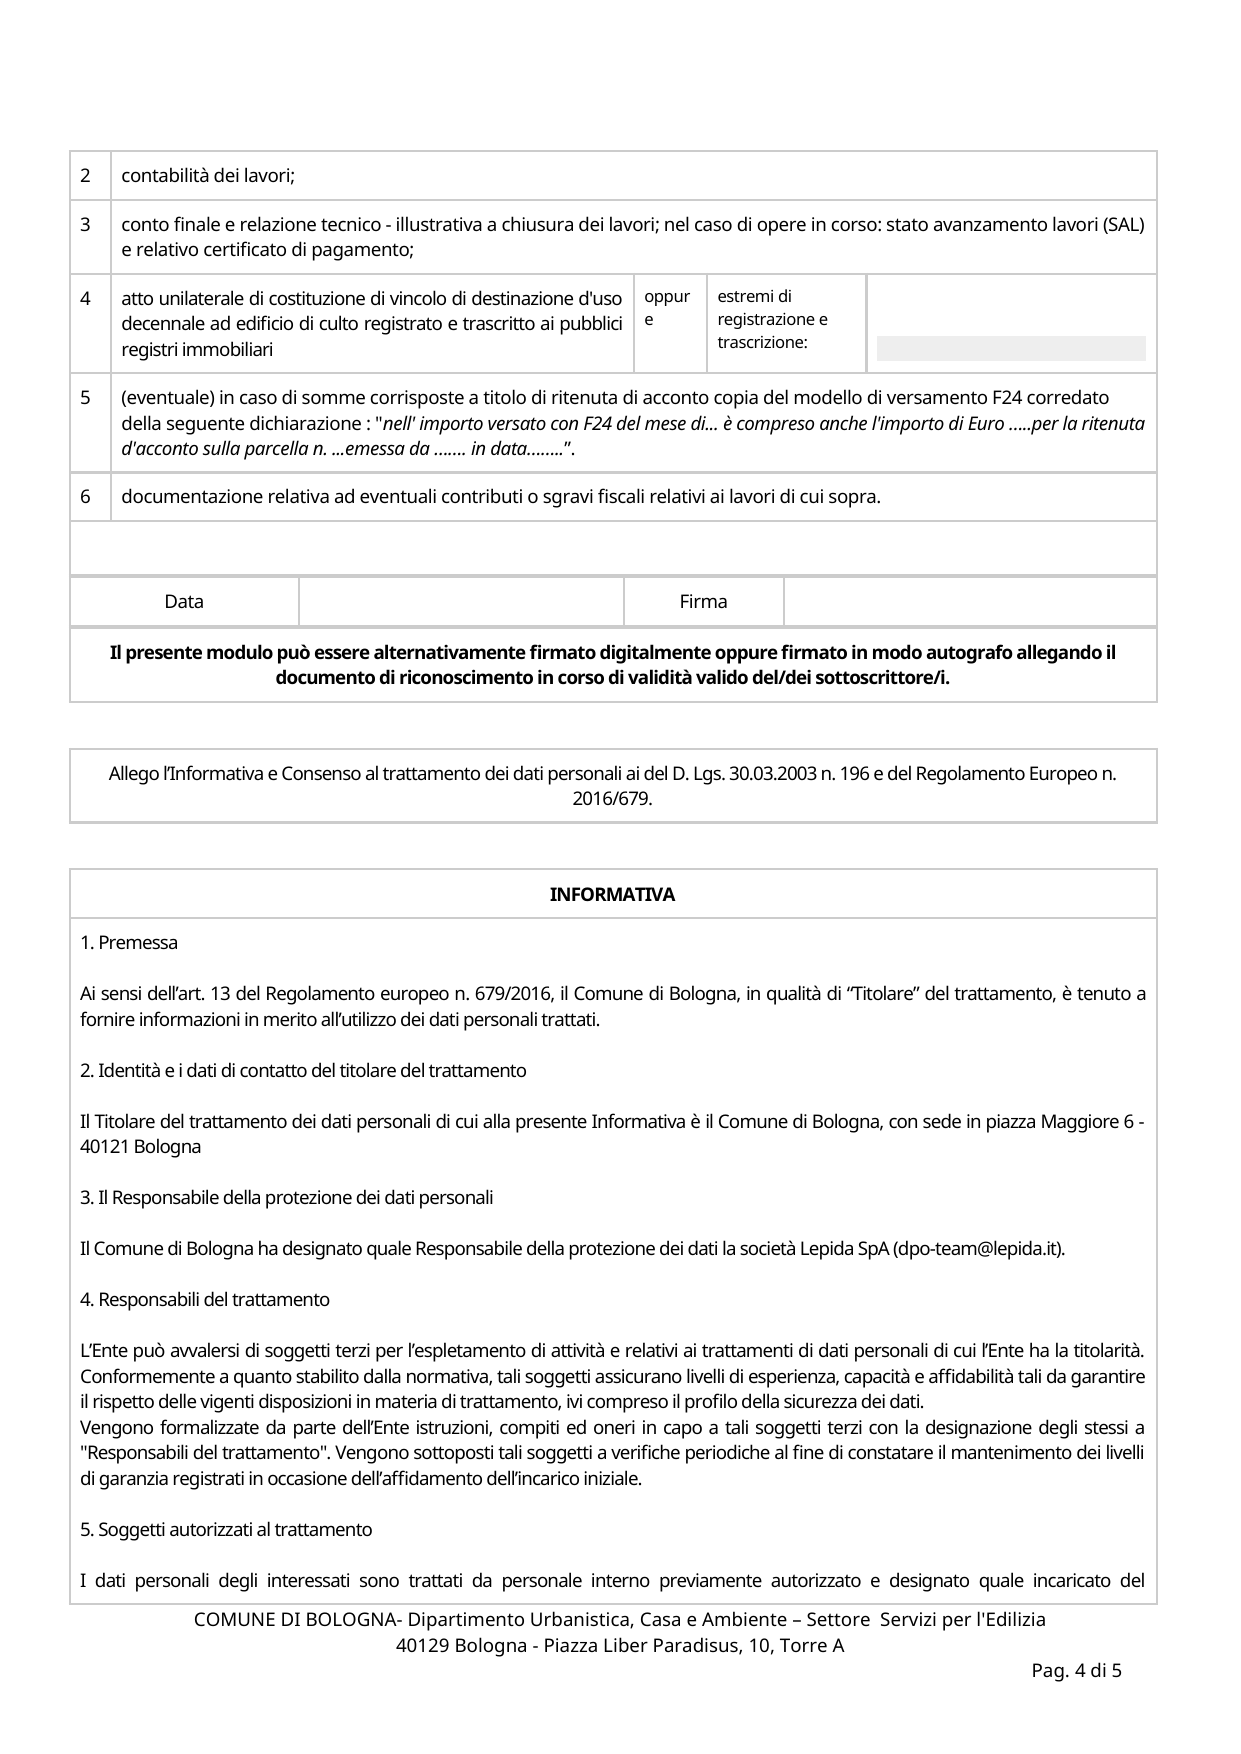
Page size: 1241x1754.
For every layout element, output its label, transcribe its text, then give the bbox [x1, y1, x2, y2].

table_cell atto unilaterale di costituzione di vincolo di destinazione d'uso decennale ad edificio di culto registrato e trascritto ai pubblici registri immobiliari [112, 275, 633, 372]
table_cell 3 [71, 201, 110, 272]
table_header INFORMATIVA [71, 870, 1156, 917]
table_header Data [71, 578, 298, 624]
table_cell [868, 275, 1156, 372]
table_cell [71, 522, 1156, 574]
table_header Allego l’Informativa e Consenso al trattamento dei dati personali ai del D. Lgs. 30.03.2003 n. 196 e del Regolamento Europeo n. 2016/679. [71, 750, 1156, 821]
table_cell 1. Premessa Ai sensi dell’art. 13 del Regolamento europeo n. 679/2016, il Comune di Bologna, in qualità di “Titolare” del trattamento, è tenuto a fornire informazioni in merito all’utilizzo dei dati personali trattati. 2. Identità e i dati di contatto del titolare del trattamento Il Titolare del trattamento dei dati personali di cui alla presente Informativa è il Comune di Bologna, con sede in piazza Maggiore 6 - 40121 Bologna 3. Il Responsabile della protezione dei dati personali Il Comune di Bologna ha designato quale Responsabile della protezione dei dati la società Lepida SpA (dpo-team@lepida.it). 4. Responsabili del trattamento L’Ente può avvalersi di soggetti terzi per l’espletamento di attività e relativi ai trattamenti di dati personali di cui l’Ente ha la titolarità. Conformemente a quanto stabilito dalla normativa, tali soggetti assicurano livelli di esperienza, capacità e affidabilità tali da garantire il rispetto delle vigenti disposizioni in materia di trattamento, ivi compreso il profilo della sicurezza dei dati. Vengono formalizzate da parte dell’Ente istruzioni, compiti ed oneri in capo a tali soggetti terzi con la designazione degli stessi a "Responsabili del trattamento". Vengono sottoposti tali soggetti a verifiche periodiche al fine di constatare il mantenimento dei livelli di garanzia registrati in occasione dell’affidamento dell’incarico iniziale. 5. Soggetti autorizzati al trattamento I dati personali degli interessati sono trattati da personale interno previamente autorizzato e designato quale incaricato del [71, 919, 1156, 1603]
table_cell (eventuale) in caso di somme corrisposte a titolo di ritenuta di acconto copia del modello di versamento F24 corredato della seguente dichiarazione : "nell' importo versato con F24 del mese di... è compreso anche l'importo di Euro …..per la ritenuta d'acconto sulla parcella n. ...emessa da ……. in data……..”. [112, 374, 1156, 471]
table_cell documentazione relativa ad eventuali contributi o sgravi fiscali relativi ai lavori di cui sopra. [112, 474, 1156, 520]
table_cell conto finale e relazione tecnico - illustrativa a chiusura dei lavori; nel caso di opere in corso: stato avanzamento lavori (SAL) e relativo certificato di pagamento; [112, 201, 1156, 272]
table_cell 6 [71, 474, 110, 520]
table_cell 4 [71, 275, 110, 372]
table_header Il presente modulo può essere alternativamente firmato digitalmente oppure firmato in modo autografo allegando il documento di riconoscimento in corso di validità valido del/dei sottoscrittore/i. [71, 629, 1156, 701]
table_header Firma [625, 578, 783, 624]
table_cell 2 [71, 152, 110, 198]
table_header [300, 578, 623, 624]
table_cell estremi di registrazione e trascrizione: [708, 275, 865, 372]
table_cell 5 [71, 374, 110, 471]
table_cell oppure [635, 275, 706, 372]
table_cell contabilità dei lavori; [112, 152, 1156, 198]
table_header [785, 578, 1156, 624]
